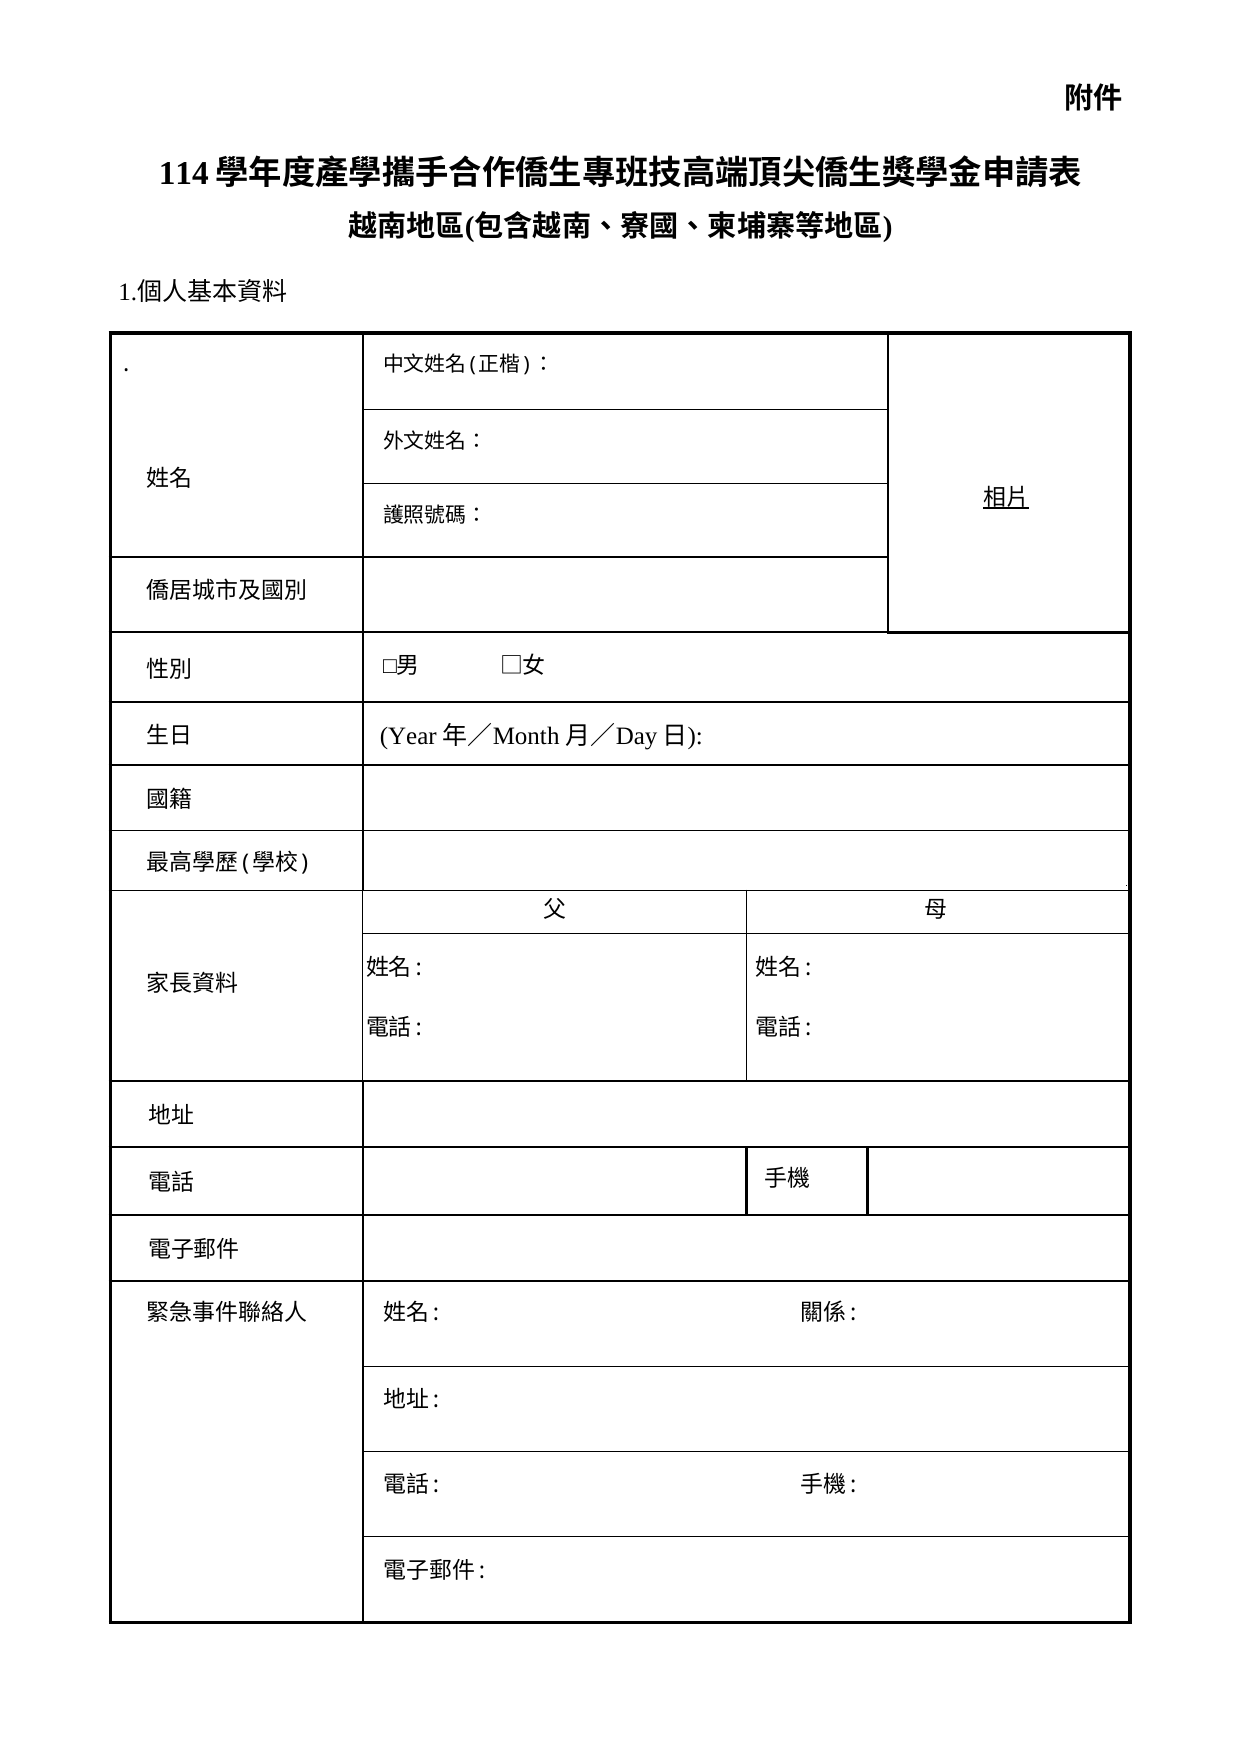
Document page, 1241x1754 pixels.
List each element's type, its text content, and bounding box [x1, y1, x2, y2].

text 114學年度產學攜手合作僑生專班技高端頂尖僑生獎學金申請表 [118, 143, 1122, 195]
table_cell [364, 1216, 1128, 1280]
table_cell 姓名: 電話: [363, 934, 746, 1080]
table_cell 緊急事件聯絡人 [112, 1282, 362, 1621]
table_cell 母 [747, 891, 1128, 932]
table_cell 姓名: 電話: [747, 934, 1128, 1080]
table_cell [364, 1148, 745, 1214]
table_cell (Year 年／Month 月／Day日): [364, 703, 1128, 764]
table_cell 電子郵件 [112, 1216, 362, 1280]
table_cell 僑居城市及國別 [112, 558, 362, 631]
table_cell 地址 [112, 1082, 362, 1146]
table_cell [364, 558, 887, 631]
table_cell 外文姓名： [364, 410, 887, 482]
table_cell 父 [363, 891, 746, 932]
table_cell □男 □女 [364, 633, 1128, 701]
table_header 相片 [889, 335, 1128, 631]
table_header . 姓名 [112, 335, 362, 556]
table_cell 姓名: 關係: [364, 1282, 1128, 1366]
table_cell 生日 [112, 703, 362, 764]
table_cell 最高學歷(學校) [112, 831, 362, 889]
table_cell 護照號碼： [364, 484, 887, 556]
table_cell 國籍 [112, 766, 362, 830]
table_cell 電話 [112, 1148, 362, 1214]
table_cell 電子郵件: [364, 1537, 1128, 1621]
table_cell 性別 [112, 633, 362, 701]
table_header 中文姓名(正楷)： [364, 335, 887, 408]
table_cell 地址: [364, 1367, 1128, 1451]
table_cell 家長資料 [112, 891, 362, 1080]
table_cell [364, 831, 1128, 889]
table_cell 手機 [748, 1148, 866, 1214]
table_cell 電話: 手機: [364, 1452, 1128, 1536]
text 越南地區(包含越南、寮國、柬埔寨等地區) [118, 195, 1122, 247]
text 1.個人基本資料 [118, 272, 1122, 308]
table_cell [364, 766, 1128, 830]
table_cell [869, 1148, 1128, 1214]
table_cell [364, 1082, 1128, 1146]
